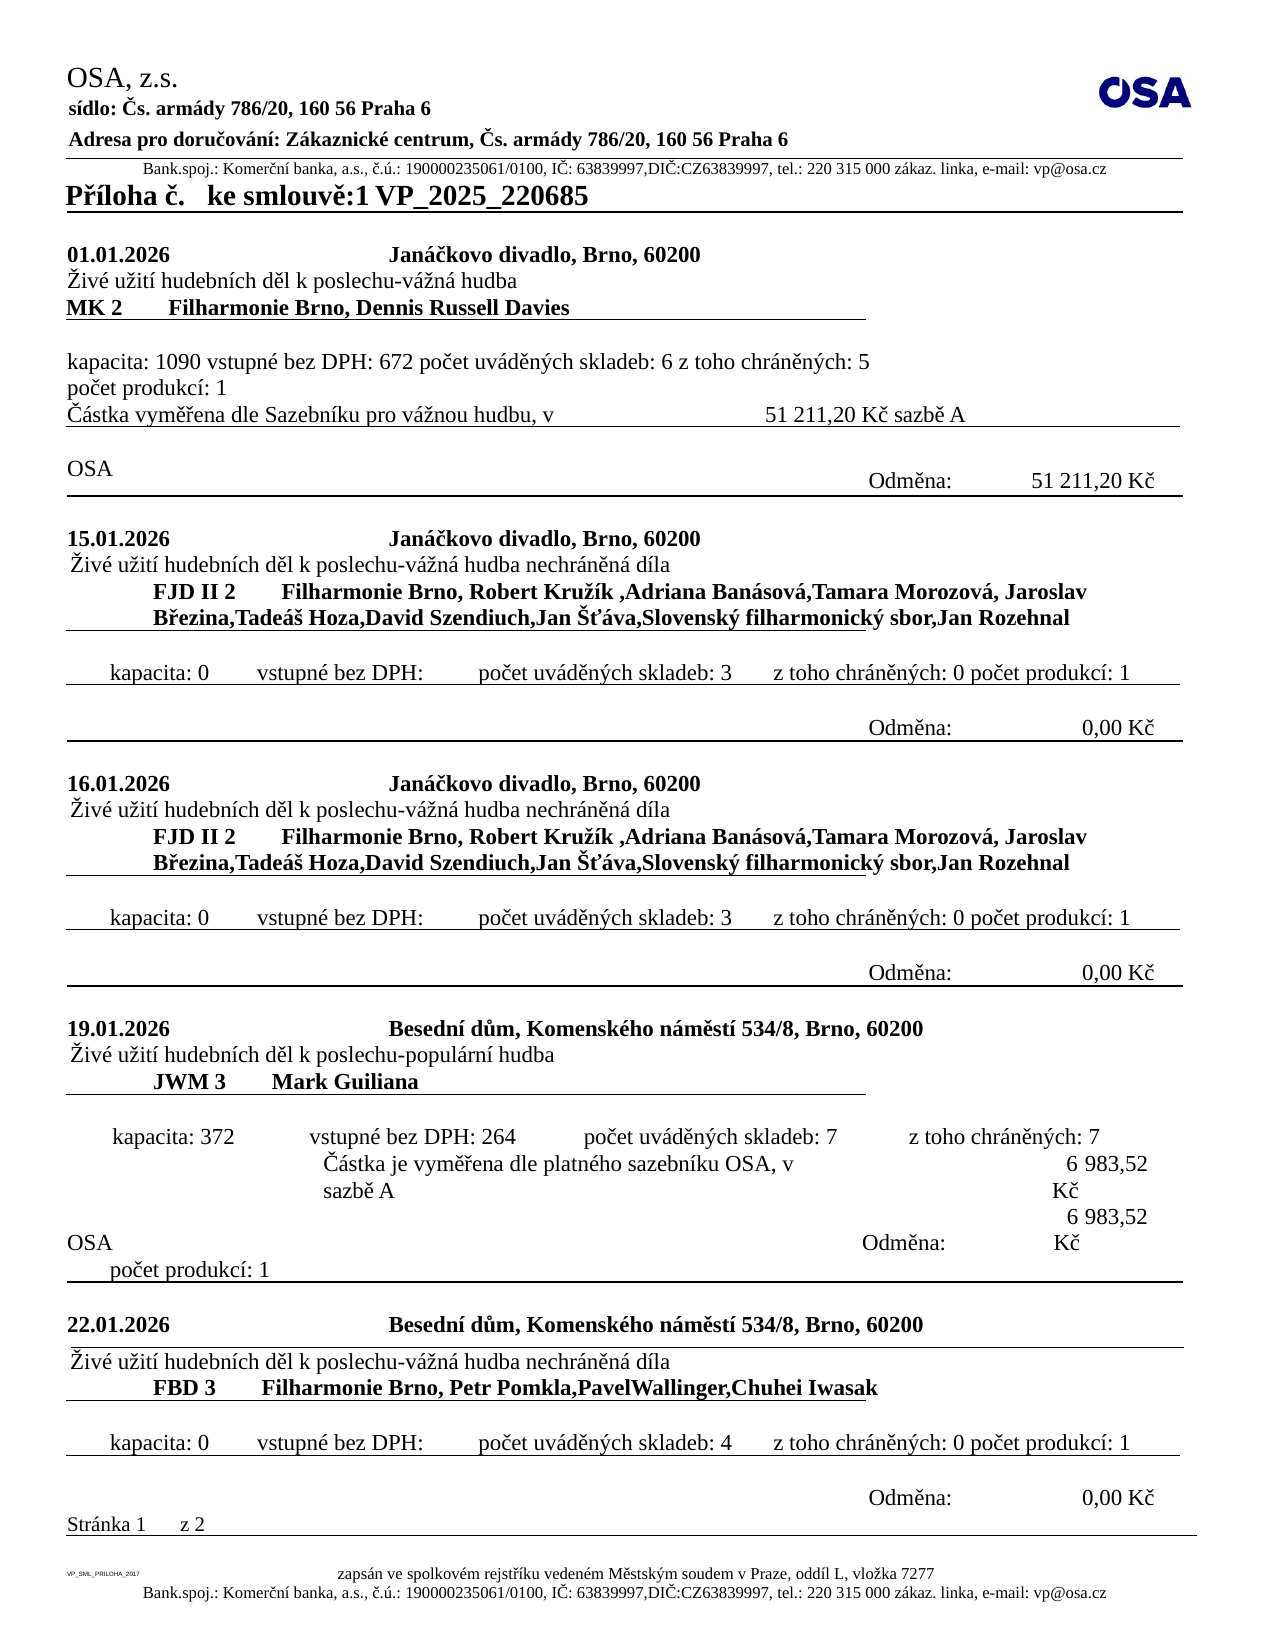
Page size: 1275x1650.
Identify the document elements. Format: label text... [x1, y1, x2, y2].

text Živé užití hudebních děl k poslechu-vážná hudba [67, 267, 1154, 293]
text Odměna: 0,00 Kč [67, 713, 1154, 740]
table_header OSA [67, 1150, 302, 1256]
table_header 6 983,52 Kč 6 983,52 Kč [1052, 1150, 1177, 1256]
subtitle Příloha č. ke smlouvě:1 VP_2025_220685 [65, 178, 1154, 212]
text Živé užití hudebních děl k poslechu-vážná hudba nechráněná díla [70, 551, 1154, 578]
text 22.01.2026 Besední dům, Komenského náměstí 534/8, Brno, 60200 [67, 1311, 1154, 1338]
text VP_SML_PRILOHA_2017 zapsán ve spolkovém rejstříku vedeném Městským soudem v Praze, oddíl L, vložka 7277 [67, 1564, 1184, 1583]
text Živé užití hudebních děl k poslechu-vážná hudba nechráněná díla [70, 1338, 1154, 1374]
text kapacita: 0 vstupné bez DPH: počet uváděných skladeb: 3 z toho chráněných: 0 počet produkcí: 1 [109, 658, 1154, 684]
text Bank.spoj.: Komerční banka, a.s., č.ú.: 190000235061/0100, IČ: 63839997,DIČ:CZ63839997, tel.: 220 315 000 zákaz. linka, e-mail: vp@osa.cz [67, 118, 1183, 158]
text Živé užití hudebních děl k poslechu-populární hudba [70, 1042, 1154, 1068]
text Březina,Tadeáš Hoza,David Szendiuch,Jan Šťáva,Slovenský filharmonický sbor,Jan Rozehnal [153, 604, 1154, 630]
text Odměna: 0,00 Kč [67, 1483, 1154, 1511]
text počet produkcí: 1 [109, 1256, 1154, 1281]
text Březina,Tadeáš Hoza,David Szendiuch,Jan Šťáva,Slovenský filharmonický sbor,Jan Rozehnal [153, 849, 1154, 876]
text Živé užití hudebních děl k poslechu-vážná hudba nechráněná díla [70, 796, 1154, 823]
text kapacita: 372 vstupné bez DPH: 264 počet uváděných skladeb: 7 z toho chráněných: 7 [67, 1122, 1154, 1150]
text FJD II 2 Filharmonie Brno, Robert Kružík ,Adriana Banásová,Tamara Morozová, Jaroslav [153, 823, 1154, 849]
text Bank.spoj.: Komerční banka, a.s., č.ú.: 190000235061/0100, IČ: 63839997,DIČ:CZ63839997, tel.: 220 315 000 zákaz. linka, e-mail: vp@osa.cz [67, 159, 1183, 178]
text kapacita: 0 vstupné bez DPH: počet uváděných skladeb: 3 z toho chráněných: 0 počet produkcí: 1 [109, 904, 1154, 929]
text 16.01.2026 Janáčkovo divadlo, Brno, 60200 [67, 770, 1154, 796]
text počet produkcí: 1 [67, 374, 1154, 401]
text Částka vyměřena dle Sazebníku pro vážnou hudbu, v 51 211,20 Kč sazbě A [67, 401, 1154, 426]
text Odměna: 0,00 Kč [67, 958, 1154, 985]
text 01.01.2026 Janáčkovo divadlo, Brno, 60200 [67, 241, 1154, 267]
text kapacita: 0 vstupné bez DPH: počet uváděných skladeb: 4 z toho chráněných: 0 počet produkcí: 1 [109, 1429, 1154, 1455]
text 19.01.2026 Besední dům, Komenského náměstí 534/8, Brno, 60200 [67, 1015, 1154, 1042]
text JWM 3 Mark Guiliana [153, 1068, 1154, 1094]
text 15.01.2026 Janáčkovo divadlo, Brno, 60200 [67, 525, 1154, 551]
text Stránka 1 z 2 [67, 1511, 1154, 1535]
text FJD II 2 Filharmonie Brno, Robert Kružík ,Adriana Banásová,Tamara Morozová, Jaroslav [153, 578, 1154, 604]
text kapacita: 1090 vstupné bez DPH: 672 počet uváděných skladeb: 6 z toho chráněných: 5 [67, 348, 1154, 374]
text FBD 3 Filharmonie Brno, Petr Pomkla,PavelWallinger,Chuhei Iwasak [153, 1374, 1154, 1401]
table_header Částka je vyměřena dle platného sazebníku OSA, v sazbě A [302, 1150, 862, 1256]
text MK 2 Filharmonie Brno, Dennis Russell Davies [66, 293, 1154, 320]
text OSA Odměna: 51 211,20 Kč [67, 455, 1154, 495]
table_header Odměna: [862, 1150, 1052, 1256]
text Bank.spoj.: Komerční banka, a.s., č.ú.: 190000235061/0100, IČ: 63839997,DIČ:CZ63839997, tel.: 220 315 000 zákaz. linka, e-mail: vp@osa.cz [67, 1583, 1183, 1602]
